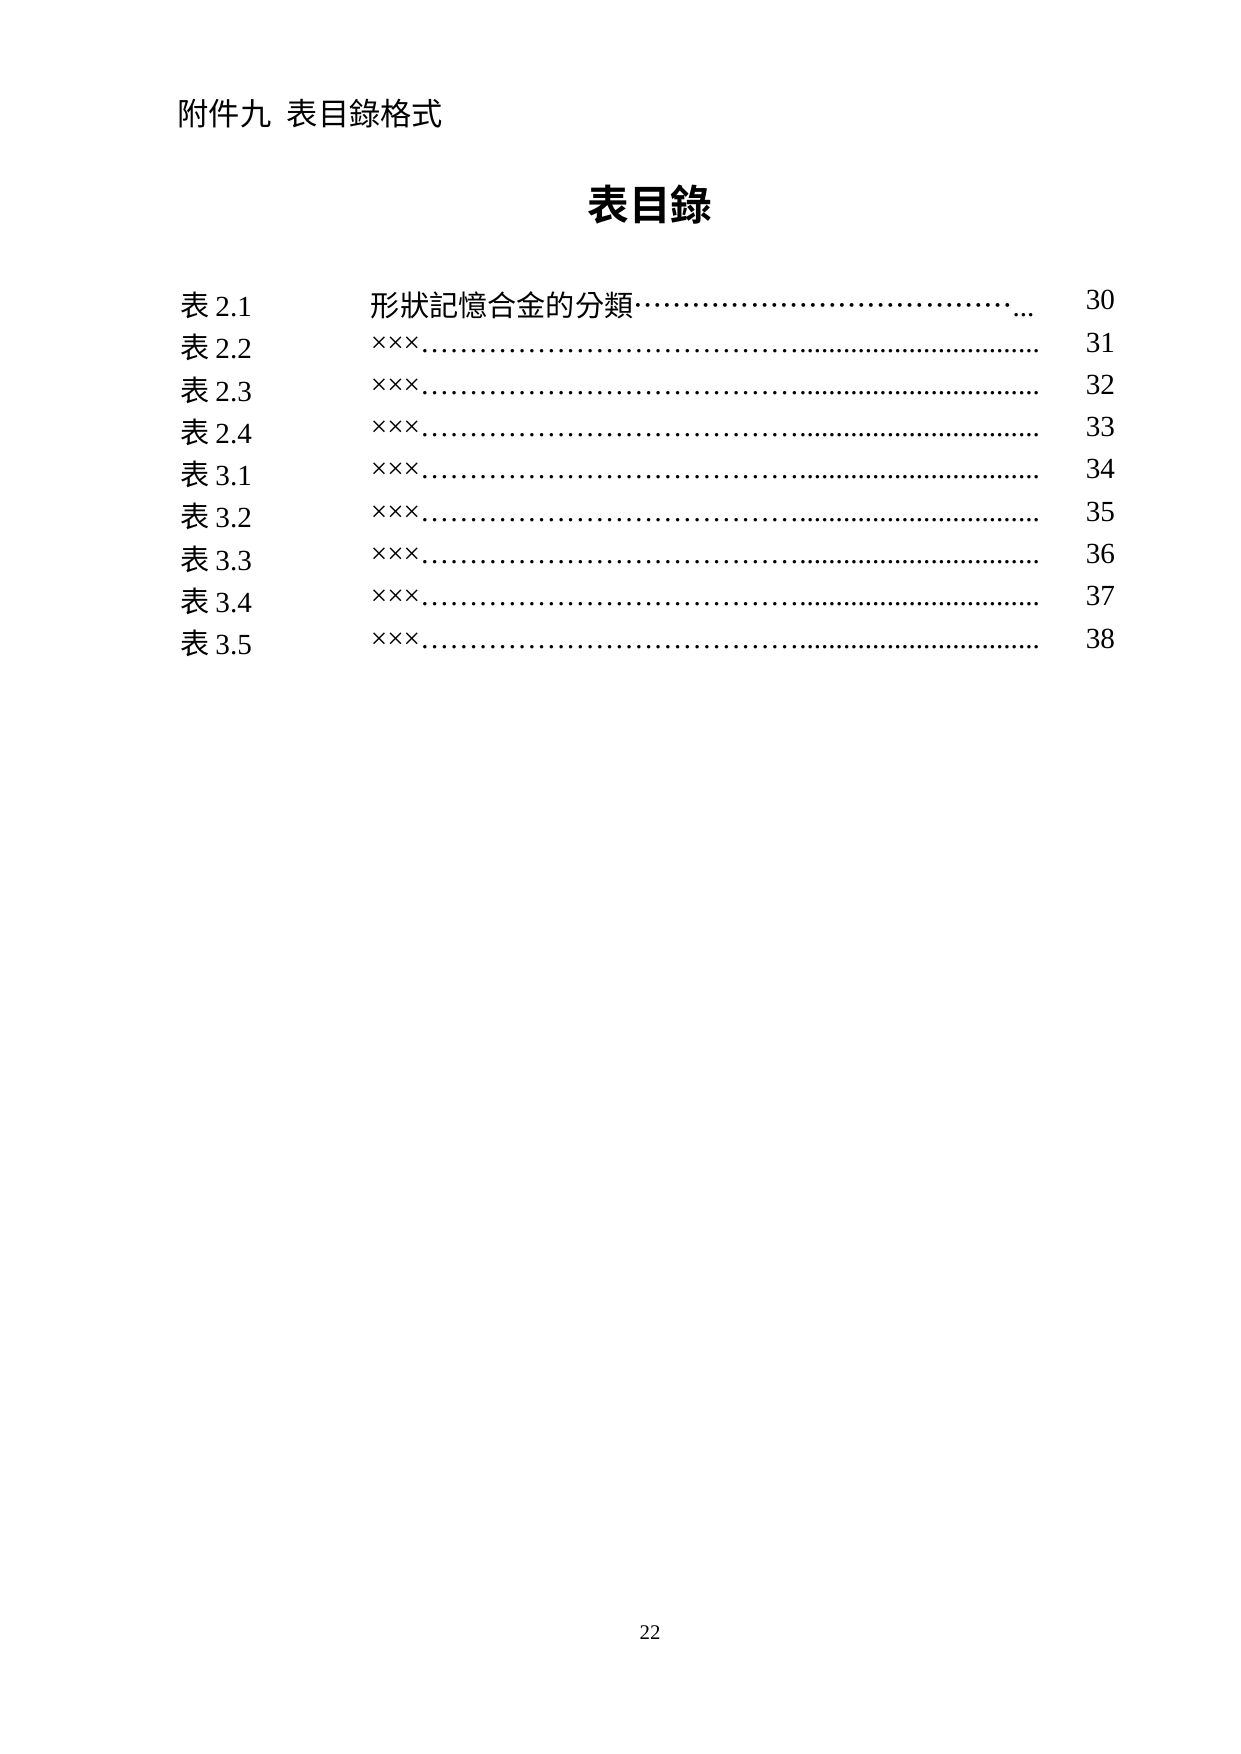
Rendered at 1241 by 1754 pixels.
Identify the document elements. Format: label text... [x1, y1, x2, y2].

table_cell 表2.3 [177, 367, 368, 409]
table_cell ×××…………………………………................................. [368, 579, 1043, 621]
table_cell 表3.1 [177, 452, 368, 494]
table_cell ×××…………………………………................................. [368, 367, 1043, 409]
table_cell 35 [1043, 494, 1118, 536]
table_cell 31 [1043, 325, 1118, 367]
table_cell 37 [1043, 579, 1118, 621]
table_header 表2.1 [177, 283, 368, 325]
table_cell 表3.3 [177, 536, 368, 578]
table_cell 表2.2 [177, 325, 368, 367]
table_cell 33 [1043, 409, 1118, 452]
text 附件九 表目錄格式 [177, 89, 1122, 134]
table_header 形狀記憶合金的分類…………………………………... [368, 283, 1043, 325]
table_cell ×××…………………………………................................. [368, 452, 1043, 494]
table_header 30 [1043, 283, 1118, 325]
table_cell ×××…………………………………................................. [368, 409, 1043, 452]
table_cell 34 [1043, 452, 1118, 494]
table_cell ×××…………………………………................................. [368, 536, 1043, 578]
table_cell 表3.5 [177, 621, 368, 663]
table_cell 32 [1043, 367, 1118, 409]
table_cell 表2.4 [177, 409, 368, 452]
table_cell 36 [1043, 536, 1118, 578]
table_cell ×××…………………………………................................. [368, 621, 1043, 663]
table_cell 38 [1043, 621, 1118, 663]
table_cell ×××…………………………………................................. [368, 494, 1043, 536]
subtitle 表目錄 [177, 172, 1122, 232]
table_cell ×××…………………………………................................. [368, 325, 1043, 367]
table_cell 表3.4 [177, 579, 368, 621]
table_cell 表3.2 [177, 494, 368, 536]
